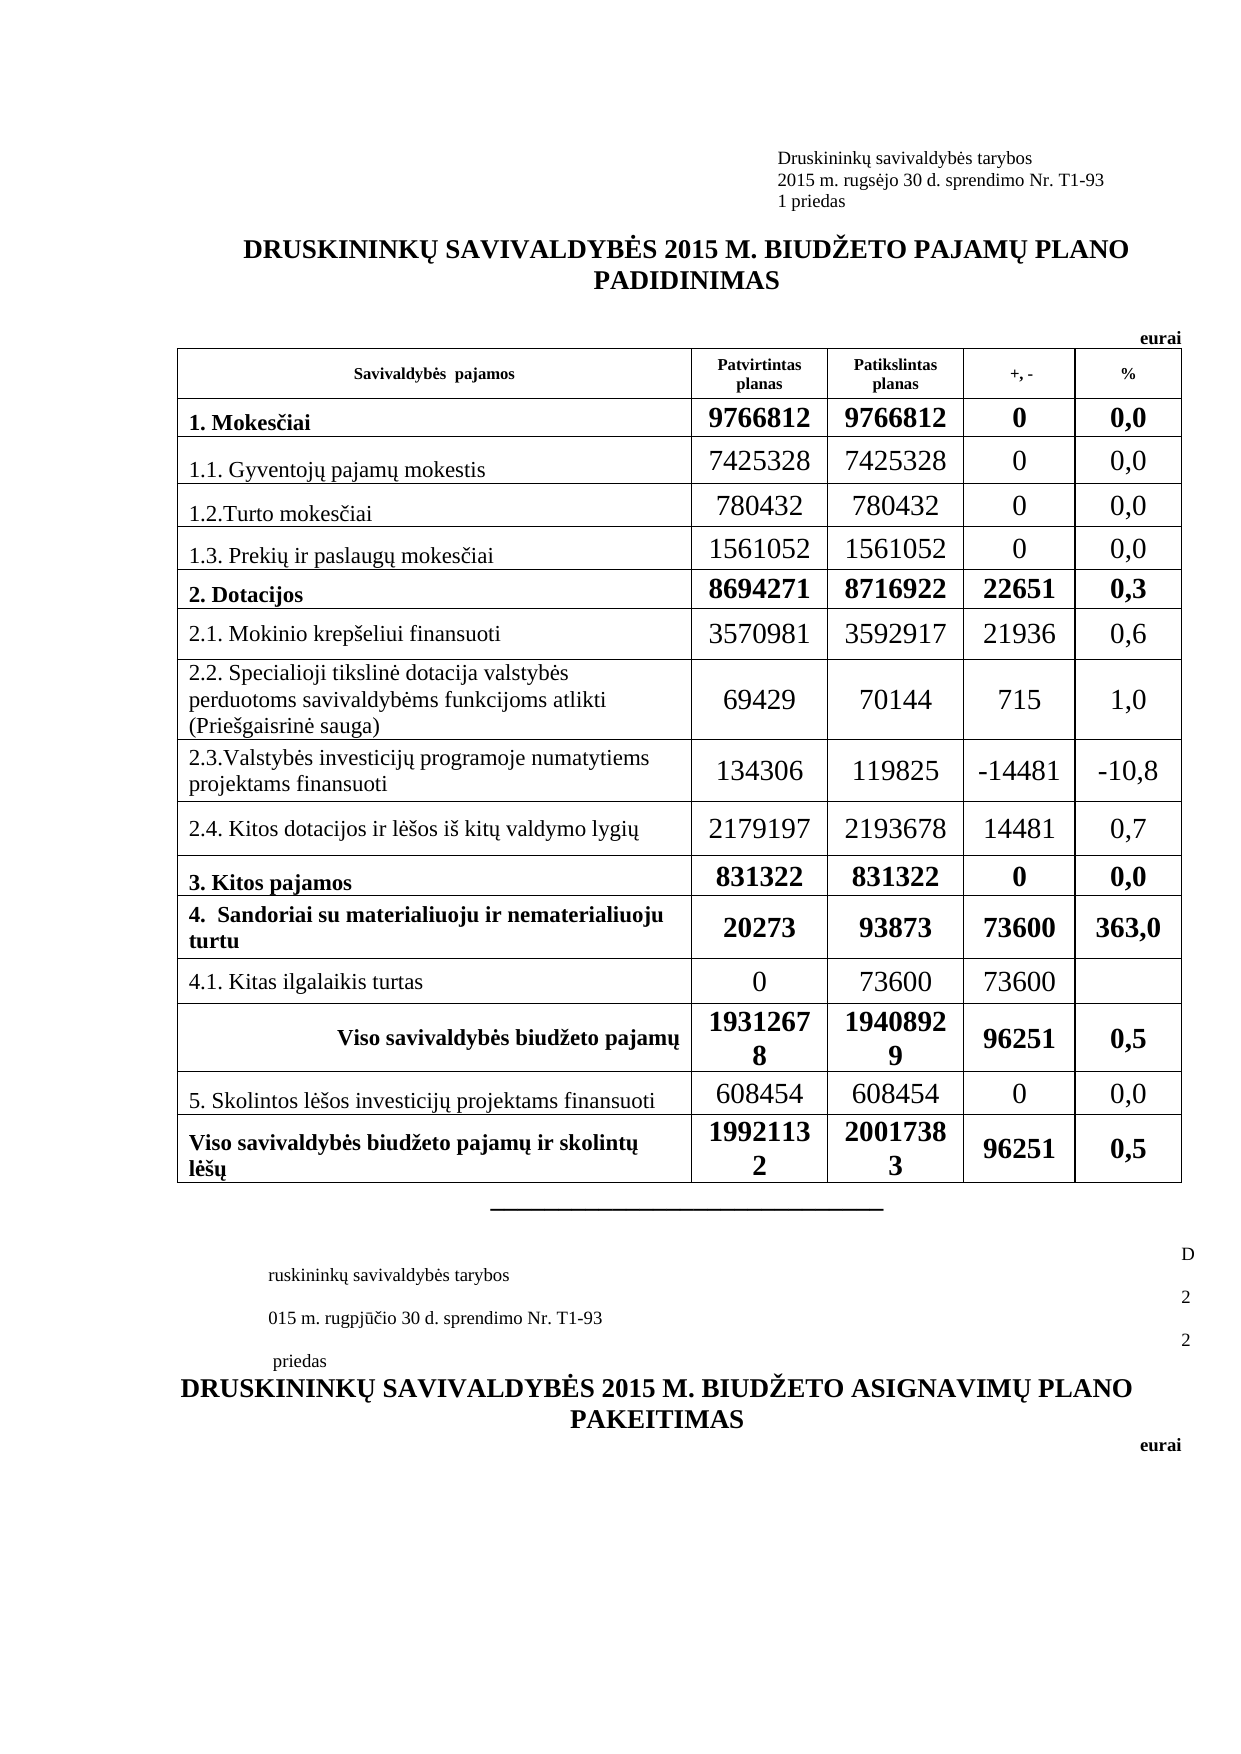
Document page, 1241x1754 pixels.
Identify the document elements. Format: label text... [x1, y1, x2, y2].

table_cell 20017383 [828, 1115, 963, 1182]
table_cell 0,0 [1076, 484, 1181, 526]
text eurai [177, 327, 1181, 348]
table_cell 7425328 [692, 437, 827, 482]
table_cell 8716922 [828, 570, 963, 607]
table_cell 119825 [828, 740, 963, 801]
table_cell 19408929 [828, 1004, 963, 1071]
table_cell 0,0 [1076, 437, 1181, 482]
table_cell 9766812 [692, 399, 827, 436]
table_cell 0,7 [1076, 802, 1181, 855]
table_cell 19921132 [692, 1115, 827, 1182]
table_cell 21936 [964, 609, 1074, 658]
table_cell 2193678 [828, 802, 963, 855]
table_header +, - [964, 349, 1074, 398]
text 2015 m. rugpjūčio 30 d. sprendimo Nr. T1-93 [268, 1286, 1181, 1329]
text DRUSKININKŲ SAVIVALDYBĖS 2015 M. BIUDŽETO ASIGNAVIMŲ PLANO PAKEITIMAS [118, 1372, 1196, 1434]
table_cell 1.3. Prekių ir paslaugų mokesčiai [178, 527, 691, 568]
table_cell 4. Sandoriai su materialiuoju ir nematerialiuoju turtu [178, 896, 691, 958]
table_cell 2. Dotacijos [178, 570, 691, 607]
table_cell 0,5 [1076, 1115, 1181, 1182]
table_cell 73600 [964, 896, 1074, 958]
table_cell -10,8 [1076, 740, 1181, 801]
table_cell 0 [964, 437, 1074, 482]
table_cell 0,6 [1076, 609, 1181, 658]
table_cell 22651 [964, 570, 1074, 607]
table_cell Viso savivaldybės biudžeto pajamų [178, 1004, 691, 1071]
table_cell 134306 [692, 740, 827, 801]
table_cell 0 [964, 856, 1074, 895]
table_cell 2.3.Valstybės investicijų programoje numatytiems projektams finansuoti [178, 740, 691, 801]
table_cell 8694271 [692, 570, 827, 607]
text DRUSKININKŲ SAVIVALDYBĖS 2015 M. BIUDŽETO PAJAMŲ PLANO PADIDINIMAS [177, 233, 1196, 295]
table_cell 0,0 [1076, 1072, 1181, 1113]
table_cell 608454 [692, 1072, 827, 1113]
table_cell 1,0 [1076, 660, 1181, 738]
text _____________________________ [177, 1183, 1196, 1214]
table_cell 69429 [692, 660, 827, 738]
table_cell 7425328 [828, 437, 963, 482]
table_header Patikslintas planas [828, 349, 963, 398]
table_cell 3. Kitos pajamos [178, 856, 691, 895]
table_cell 715 [964, 660, 1074, 738]
text Druskininkų savivaldybės tarybos [268, 1242, 1181, 1286]
table_cell 2.2. Specialioji tikslinė dotacija valstybės perduotoms savivaldybėms funkcijoms atlikti (Priešgaisrinė sauga) [178, 660, 691, 738]
table_cell 14481 [964, 802, 1074, 855]
table_cell 3570981 [692, 609, 827, 658]
table_cell 363,0 [1076, 896, 1181, 958]
table_cell 2.4. Kitos dotacijos ir lėšos iš kitų valdymo lygių [178, 802, 691, 855]
table_cell 780432 [828, 484, 963, 526]
table_cell 1.1. Gyventojų pajamų mokestis [178, 437, 691, 482]
table_cell 19312678 [692, 1004, 827, 1071]
table_cell 9766812 [828, 399, 963, 436]
table_cell 0,5 [1076, 1004, 1181, 1071]
table_cell 96251 [964, 1004, 1074, 1071]
table_cell 1.2.Turto mokesčiai [178, 484, 691, 526]
table_cell 0 [964, 1072, 1074, 1113]
text 2 priedas [268, 1329, 1181, 1372]
text 2015 m. rugsėjo 30 d. sprendimo Nr. T1-93 [777, 168, 1181, 190]
table_cell 831322 [692, 856, 827, 895]
table_cell 2179197 [692, 802, 827, 855]
table_cell 5. Skolintos lėšos investicijų projektams finansuoti [178, 1072, 691, 1113]
table_cell 0 [964, 399, 1074, 436]
table_cell 0 [692, 959, 827, 1003]
table_cell 96251 [964, 1115, 1074, 1182]
table_cell 73600 [964, 959, 1074, 1003]
table_cell 831322 [828, 856, 963, 895]
table_cell 1561052 [692, 527, 827, 568]
table_cell 0,0 [1076, 399, 1181, 436]
table_cell Viso savivaldybės biudžeto pajamų ir skolintų lėšų [178, 1115, 691, 1182]
table_cell 70144 [828, 660, 963, 738]
table_cell 1. Mokesčiai [178, 399, 691, 436]
table_cell 20273 [692, 896, 827, 958]
table_cell 0,0 [1076, 856, 1181, 895]
table_cell 0 [964, 527, 1074, 568]
table_cell 0,3 [1076, 570, 1181, 607]
text eurai [118, 1434, 1181, 1456]
table_cell 780432 [692, 484, 827, 526]
table_header Patvirtintas planas [692, 349, 827, 398]
table_cell 1561052 [828, 527, 963, 568]
text Druskininkų savivaldybės tarybos [777, 147, 1181, 168]
table_cell 93873 [828, 896, 963, 958]
table_cell 73600 [828, 959, 963, 1003]
table_cell -14481 [964, 740, 1074, 801]
table_cell 2.1. Mokinio krepšeliui finansuoti [178, 609, 691, 658]
table_cell 3592917 [828, 609, 963, 658]
table_header % [1076, 349, 1181, 398]
text 1 priedas [777, 190, 1181, 212]
table_cell [1076, 959, 1181, 1003]
table_cell 4.1. Kitas ilgalaikis turtas [178, 959, 691, 1003]
table_cell 0 [964, 484, 1074, 526]
table_cell 0,0 [1076, 527, 1181, 568]
table_header Savivaldybės pajamos [178, 349, 691, 398]
table_cell 608454 [828, 1072, 963, 1113]
